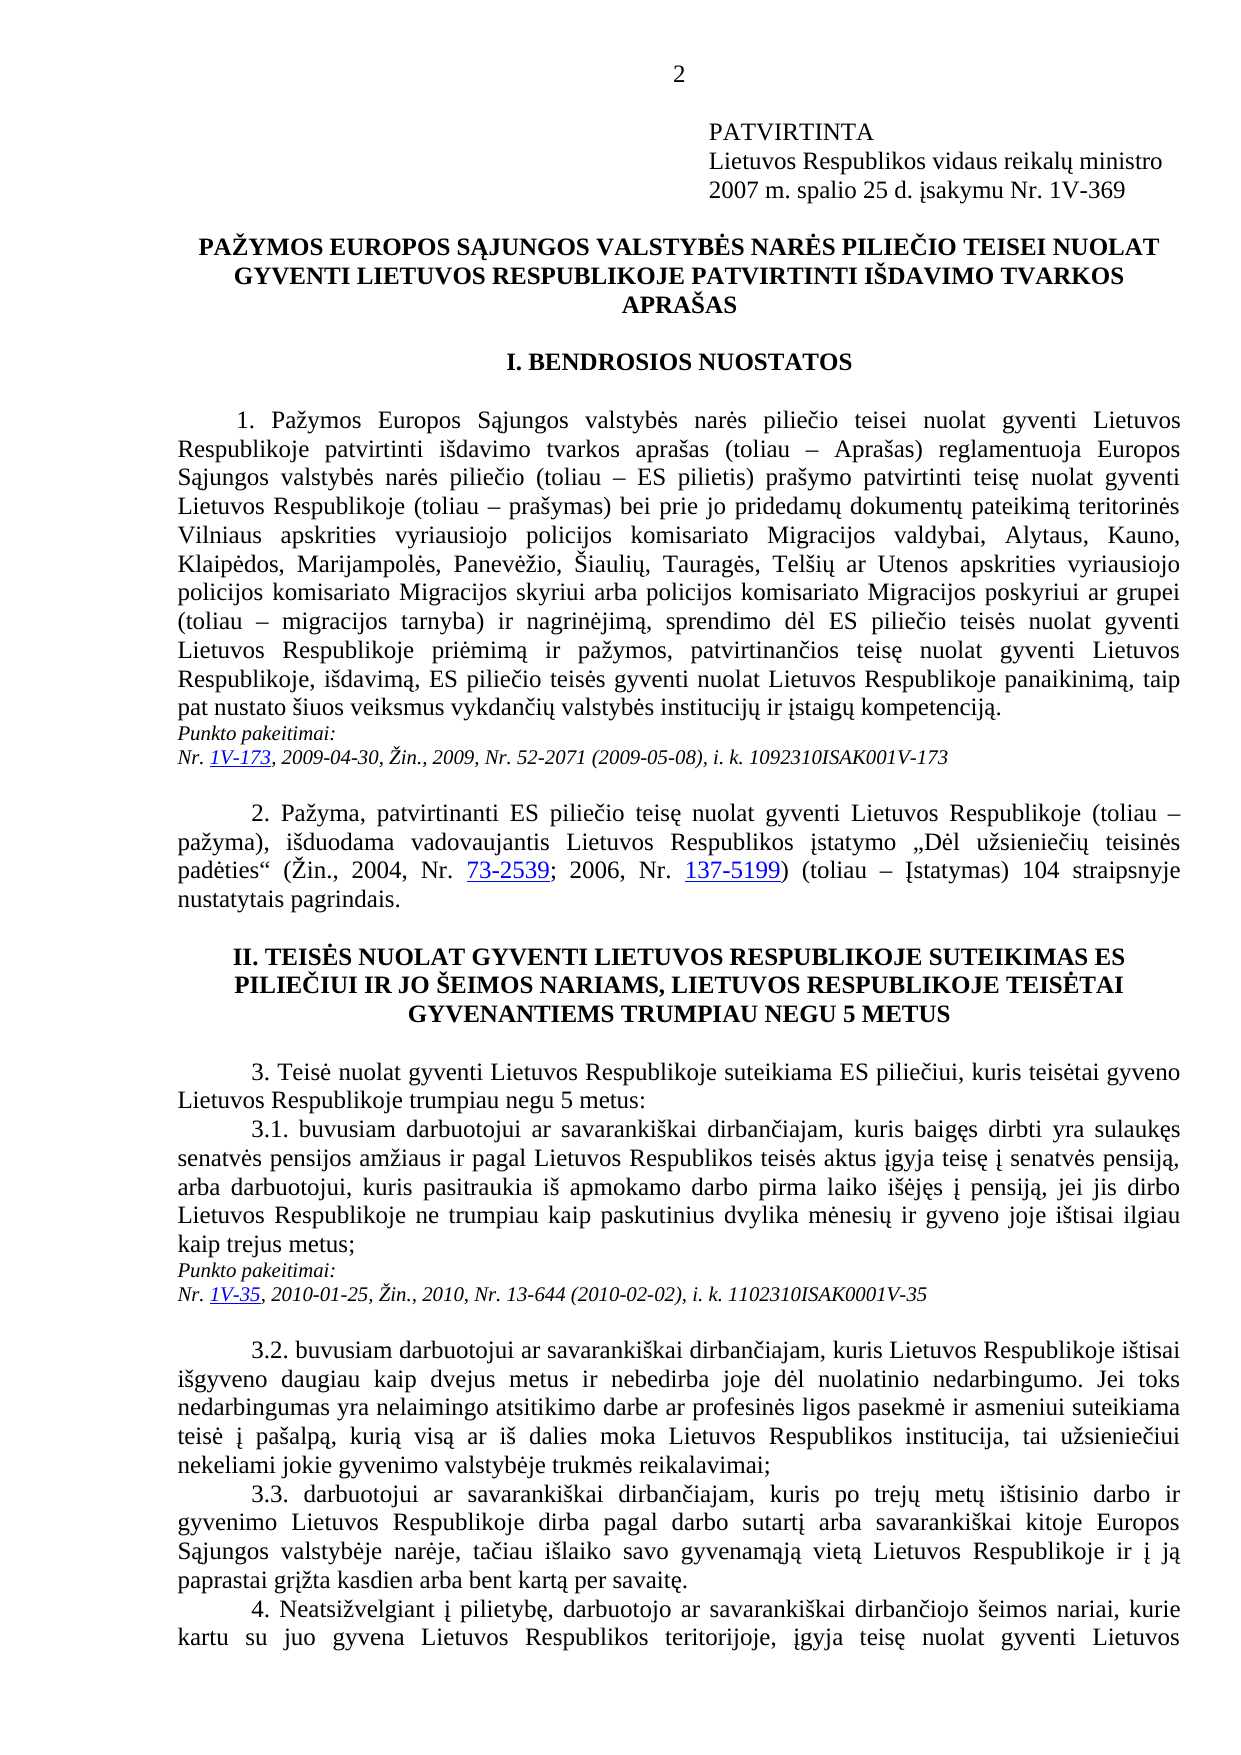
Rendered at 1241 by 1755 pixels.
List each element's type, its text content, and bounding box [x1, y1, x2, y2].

text 1. Pažymos Europos Sąjungos valstybės narės piliečio teisei nuolat gyventi Lietuvos Respublikoje patvirtinti išdavimo tvarkos aprašas (toliau – Aprašas) reglamentuoja Europos Sąjungos valstybės narės piliečio (toliau – ES pilietis) prašymo patvirtinti teisę nuolat gyventi Lietuvos Respublikoje (toliau – prašymas) bei prie jo pridedamų dokumentų pateikimą teritorinės Vilniaus apskrities vyriausiojo policijos komisariato Migracijos valdybai, Alytaus, Kauno, Klaipėdos, Marijampolės, Panevėžio, Šiaulių, Tauragės, Telšių ar Utenos apskrities vyriausiojo policijos komisariato Migracijos skyriui arba policijos komisariato Migracijos poskyriui ar grupei (toliau – migracijos tarnyba) ir nagrinėjimą, sprendimo dėl ES piliečio teisės nuolat gyventi Lietuvos Respublikoje priėmimą ir pažymos, patvirtinančios teisę nuolat gyventi Lietuvos Respublikoje, išdavimą, ES piliečio teisės gyventi nuolat Lietuvos Respublikoje panaikinimą, taip pat nustato šiuos veiksmus vykdančių valstybės institucijų ir įstaigų kompetenciją. [177, 405, 1181, 721]
text II. TEISĖS NUOLAT GYVENTI LIETUVOS RESPUBLIKOJE SUTEIKIMAS ES PILIEČIUI IR JO ŠEIMOS NARIAMS, LIETUVOS RESPUBLIKOJE TEISĖTAI GYVENANTIEMS TRUMPIAU NEGU 5 METUS [177, 942, 1181, 1028]
text I. BENDROSIOS NUOSTATOS [177, 347, 1181, 376]
text 2007 m. spalio 25 d. įsakymu Nr. 1V-369 [177, 175, 1181, 204]
text Punkto pakeitimai: [177, 1258, 1181, 1282]
text PAŽYMOS EUROPOS SĄJUNGOS VALSTYBĖS NARĖS PILIEČIO TEISEI NUOLAT GYVENTI LIETUVOS RESPUBLIKOJE PATVIRTINTI IŠDAVIMO TVARKOS APRAŠAS [177, 232, 1181, 319]
text Nr. 1V-173, 2009-04-30, Žin., 2009, Nr. 52-2071 (2009-05-08), i. k. 1092310ISAK001V-173 [177, 745, 1181, 769]
text 3.3. darbuotojui ar savarankiškai dirbančiajam, kuris po trejų metų ištisinio darbo ir gyvenimo Lietuvos Respublikoje dirba pagal darbo sutartį arba savarankiškai kitoje Europos Sąjungos valstybėje narėje, tačiau išlaiko savo gyvenamąją vietą Lietuvos Respublikoje ir į ją paprastai grįžta kasdien arba bent kartą per savaitę. [177, 1479, 1181, 1594]
text 4. Neatsižvelgiant į pilietybę, darbuotojo ar savarankiškai dirbančiojo šeimos nariai, kurie kartu su juo gyvena Lietuvos Respublikos teritorijoje, įgyja teisę nuolat gyventi Lietuvos [177, 1594, 1181, 1651]
text 3. Teisė nuolat gyventi Lietuvos Respublikoje suteikiama ES piliečiui, kuris teisėtai gyveno Lietuvos Respublikoje trumpiau negu 5 metus: [177, 1057, 1181, 1114]
text 3.2. buvusiam darbuotojui ar savarankiškai dirbančiajam, kuris Lietuvos Respublikoje ištisai išgyveno daugiau kaip dvejus metus ir nebedirba joje dėl nuolatinio nedarbingumo. Jei toks nedarbingumas yra nelaimingo atsitikimo darbe ar profesinės ligos pasekmė ir asmeniui suteikiama teisė į pašalpą, kurią visą ar iš dalies moka Lietuvos Respublikos institucija, tai užsieniečiui nekeliami jokie gyvenimo valstybėje trukmės reikalavimai; [177, 1335, 1181, 1479]
text PATVIRTINTA [177, 117, 1181, 146]
text Lietuvos Respublikos vidaus reikalų ministro [177, 146, 1181, 175]
text Punkto pakeitimai: [177, 721, 1181, 745]
text Nr. 1V-35, 2010-01-25, Žin., 2010, Nr. 13-644 (2010-02-02), i. k. 1102310ISAK0001V-35 [177, 1282, 1181, 1306]
text 2. Pažyma, patvirtinanti ES piliečio teisę nuolat gyventi Lietuvos Respublikoje (toliau – pažyma), išduodama vadovaujantis Lietuvos Respublikos įstatymo „Dėl užsieniečių teisinės padėties“ (Žin., 2004, Nr. 73-2539; 2006, Nr. 137-5199) (toliau – Įstatymas) 104 straipsnyje nustatytais pagrindais. [177, 798, 1181, 913]
text 3.1. buvusiam darbuotojui ar savarankiškai dirbančiajam, kuris baigęs dirbti yra sulaukęs senatvės pensijos amžiaus ir pagal Lietuvos Respublikos teisės aktus įgyja teisę į senatvės pensiją, arba darbuotojui, kuris pasitraukia iš apmokamo darbo pirma laiko išėjęs į pensiją, jei jis dirbo Lietuvos Respublikoje ne trumpiau kaip paskutinius dvylika mėnesių ir gyveno joje ištisai ilgiau kaip trejus metus; [177, 1114, 1181, 1258]
